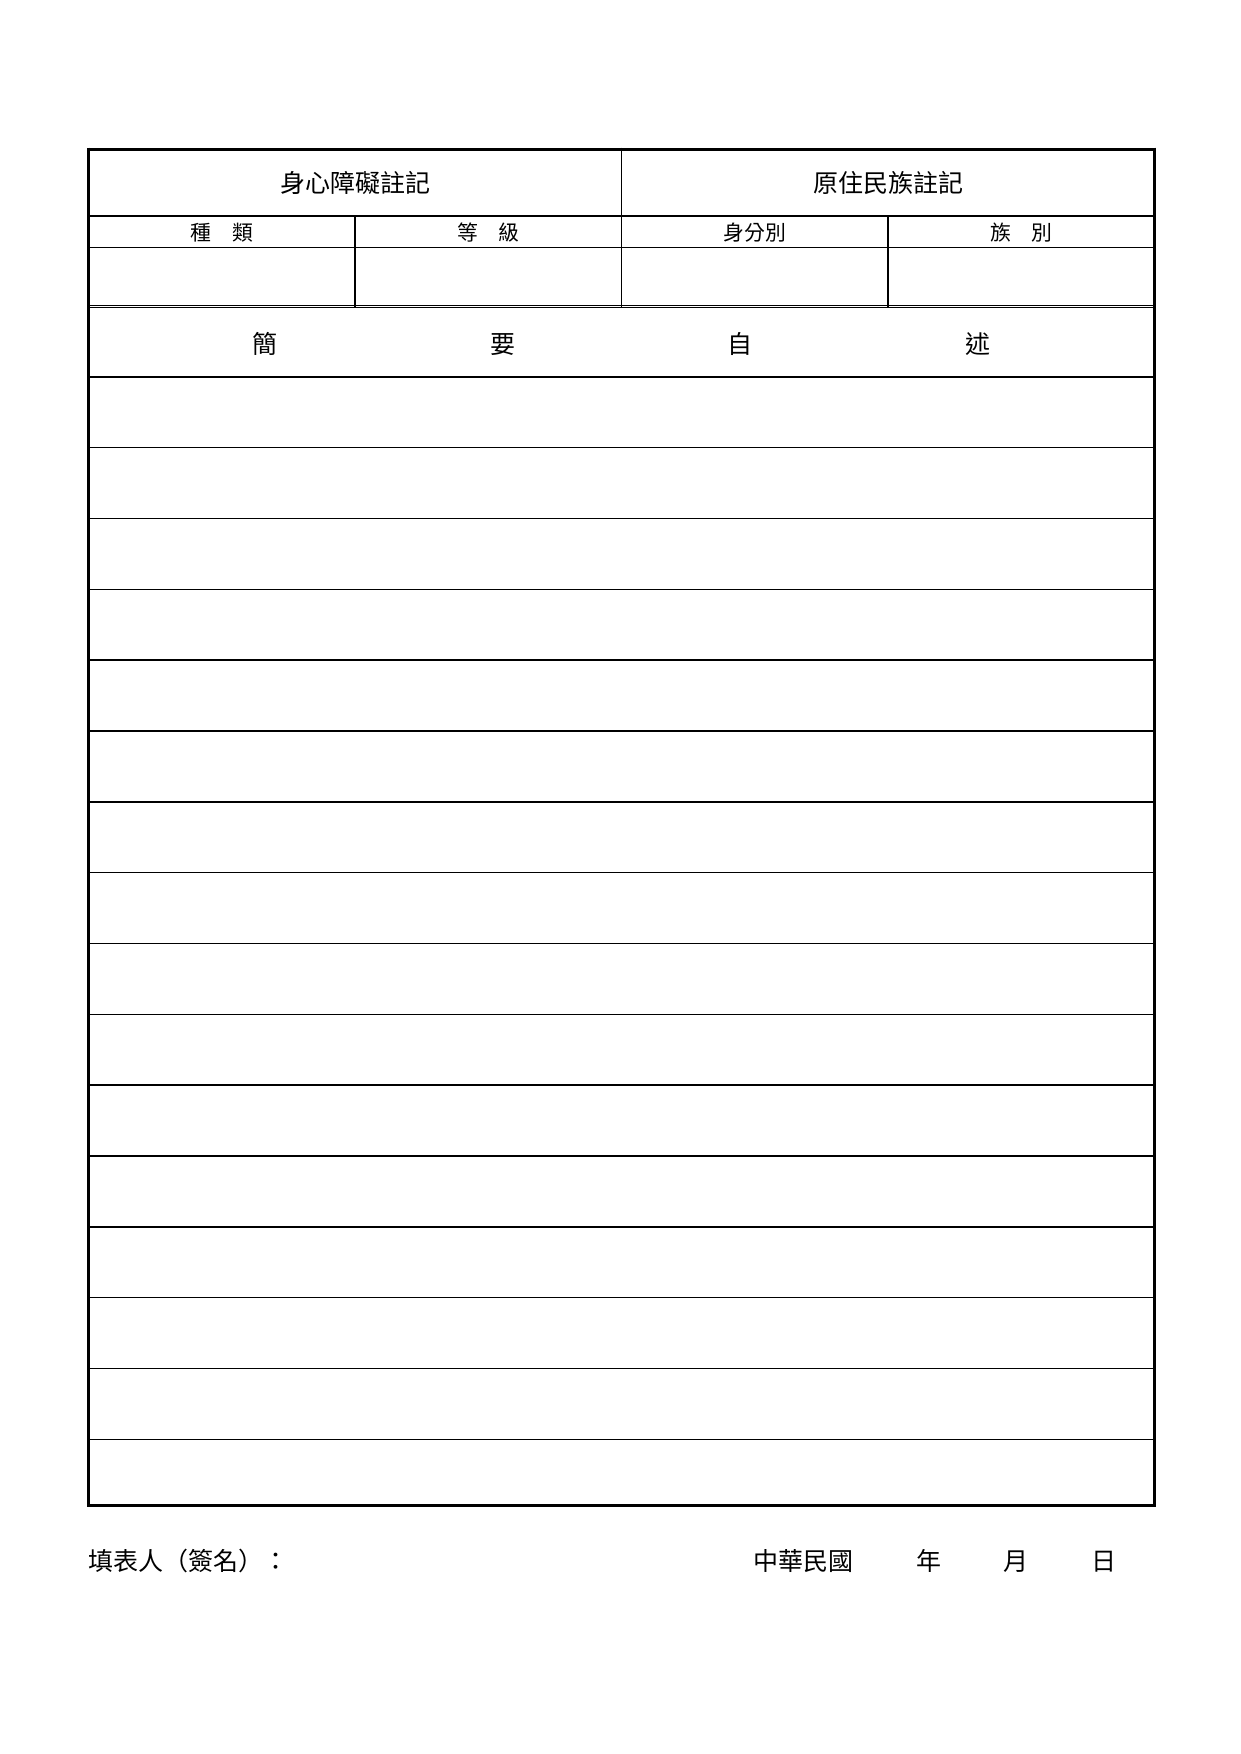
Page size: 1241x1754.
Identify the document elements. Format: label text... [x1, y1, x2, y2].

table_cell [90, 661, 1153, 730]
table_cell [90, 1228, 1153, 1297]
table_cell [90, 944, 1153, 1013]
table_cell [90, 590, 1153, 659]
table_cell [356, 248, 621, 305]
table_cell [90, 803, 1153, 872]
table_cell [90, 1157, 1153, 1226]
table_cell 身分別 [622, 217, 887, 247]
table_cell [90, 1369, 1153, 1438]
table_cell 族 別 [889, 217, 1153, 247]
text 填表人（簽名）： 中華民國 年 月 日 [89, 1541, 1152, 1578]
table_cell [90, 1298, 1153, 1368]
table_header 身心障礙註記 [90, 151, 621, 215]
table_cell 簡 要 自 述 [90, 308, 1153, 376]
table_cell [90, 519, 1153, 588]
table_cell [90, 1086, 1153, 1155]
table_cell [90, 873, 1153, 943]
table_cell [90, 378, 1153, 447]
table_cell 種 類 [90, 217, 354, 247]
table_cell [90, 1440, 1153, 1504]
table_cell [90, 248, 354, 305]
table_cell [90, 1015, 1153, 1084]
table_header 原住民族註記 [622, 151, 1153, 215]
table_cell 等 級 [356, 217, 621, 247]
table_cell [90, 448, 1153, 518]
table_cell [90, 732, 1153, 801]
table_cell [889, 248, 1153, 305]
table_cell [622, 248, 887, 305]
